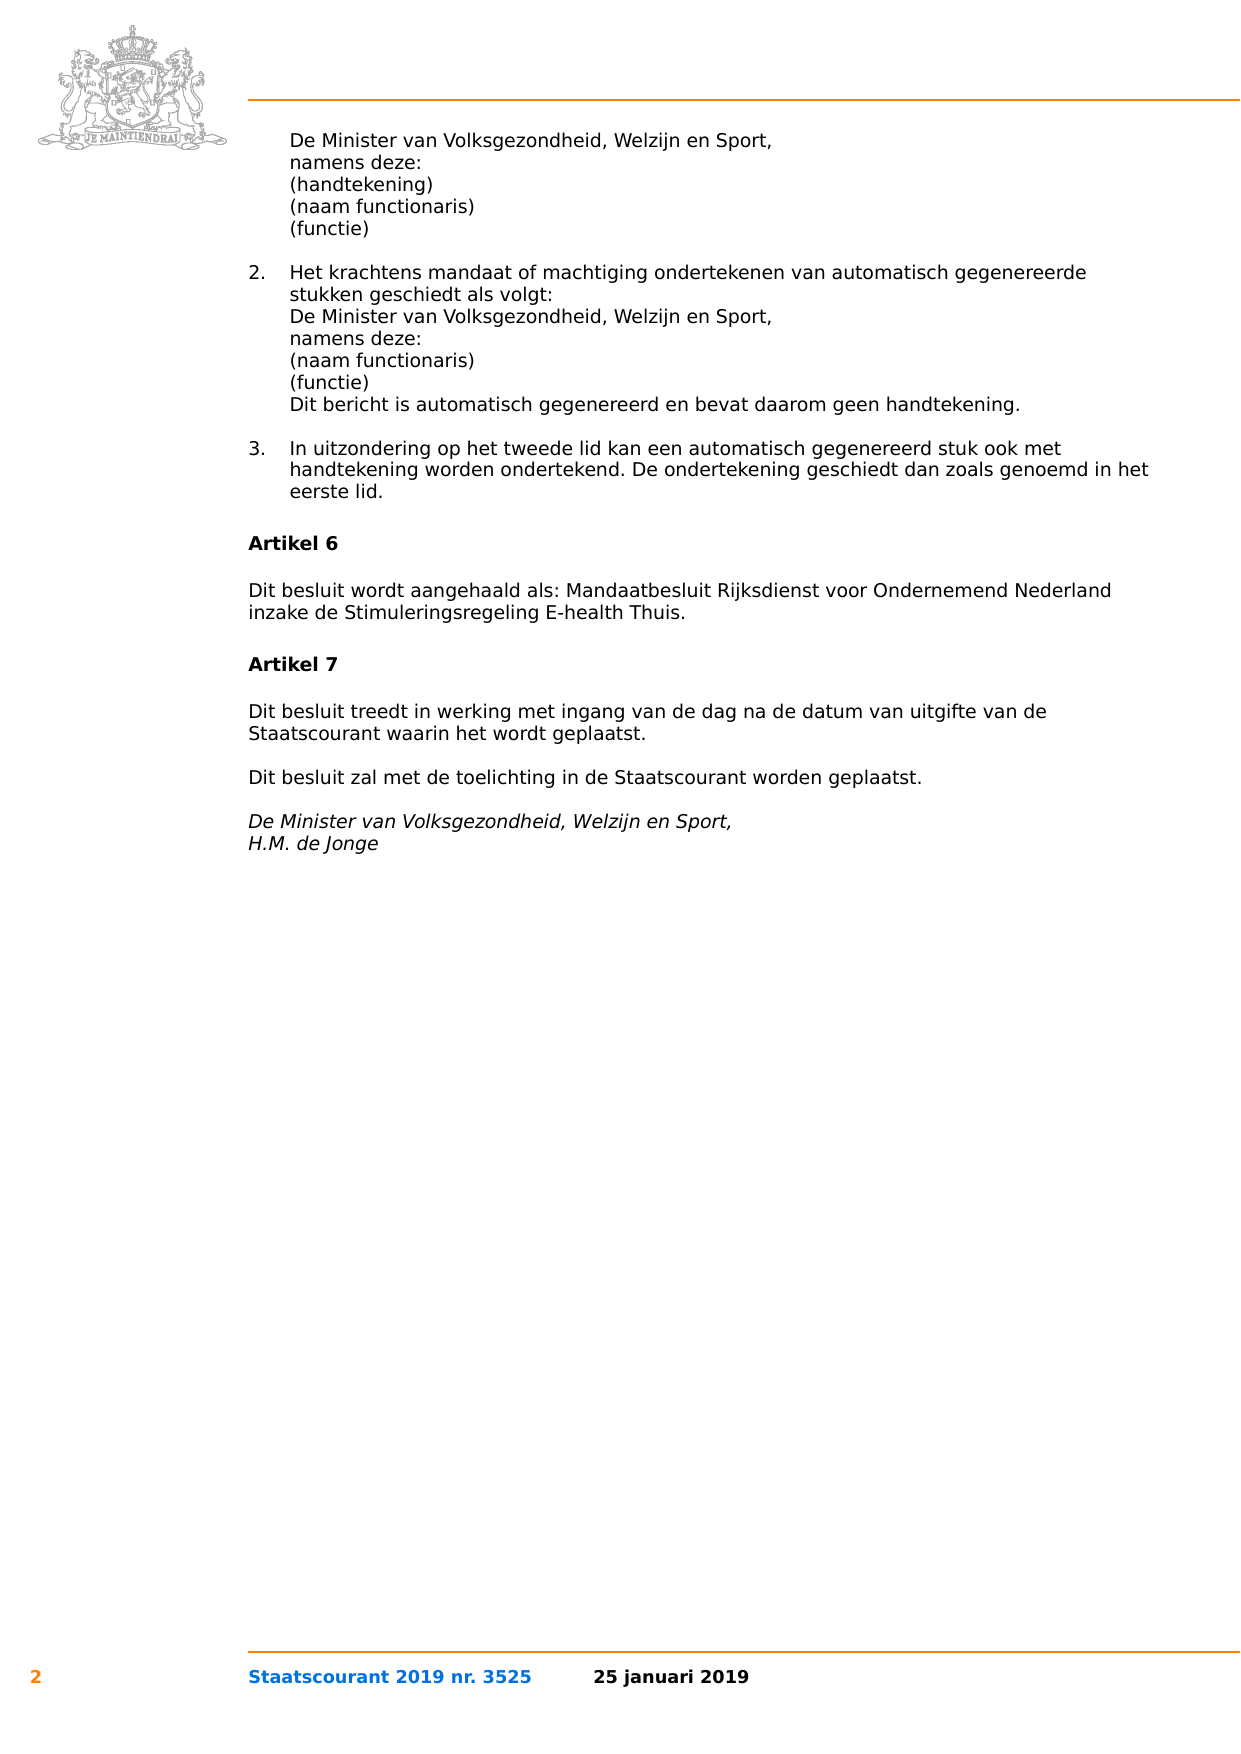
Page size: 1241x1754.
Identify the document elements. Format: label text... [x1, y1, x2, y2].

text 2. Het krachtens mandaat of machtiging ondertekenen van automatisch gegenereerde stukken geschiedt als volgt: [248, 262, 1163, 306]
text Dit besluit treedt in werking met ingang van de dag na de datum van uitgifte van de Staatscourant waarin het wordt geplaatst. [248, 701, 1163, 745]
text (handtekening) [289, 174, 1163, 196]
text De Minister van Volksgezondheid, Welzijn en Sport, [289, 306, 1163, 328]
text Dit besluit wordt aangehaald als: Mandaatbesluit Rijksdienst voor Ondernemend Nederland inzake de Stimuleringsregeling E-health Thuis. [248, 580, 1163, 624]
text namens deze: [289, 328, 1163, 349]
subtitle Artikel 7 [248, 654, 1163, 676]
text Dit bericht is automatisch gegenereerd en bevat daarom geen handtekening. [289, 393, 1163, 416]
text (functie) [289, 218, 1163, 240]
text (functie) [289, 372, 1163, 393]
text namens deze: [289, 152, 1163, 174]
text (naam functionaris) [289, 196, 1163, 218]
text (naam functionaris) [289, 349, 1163, 372]
text De Minister van Volksgezondheid, Welzijn en Sport, H.M. de Jonge [248, 811, 1163, 855]
text De Minister van Volksgezondheid, Welzijn en Sport, [289, 130, 1163, 152]
subtitle Artikel 6 [248, 533, 1163, 555]
text 3. In uitzondering op het tweede lid kan een automatisch gegenereerd stuk ook met handtekening worden ondertekend. De ondertekening geschiedt dan zoals genoemd in het eerste lid. [248, 437, 1163, 503]
picture [38, 25, 227, 150]
text Dit besluit zal met de toelichting in de Staatscourant worden geplaatst. [248, 767, 1163, 789]
